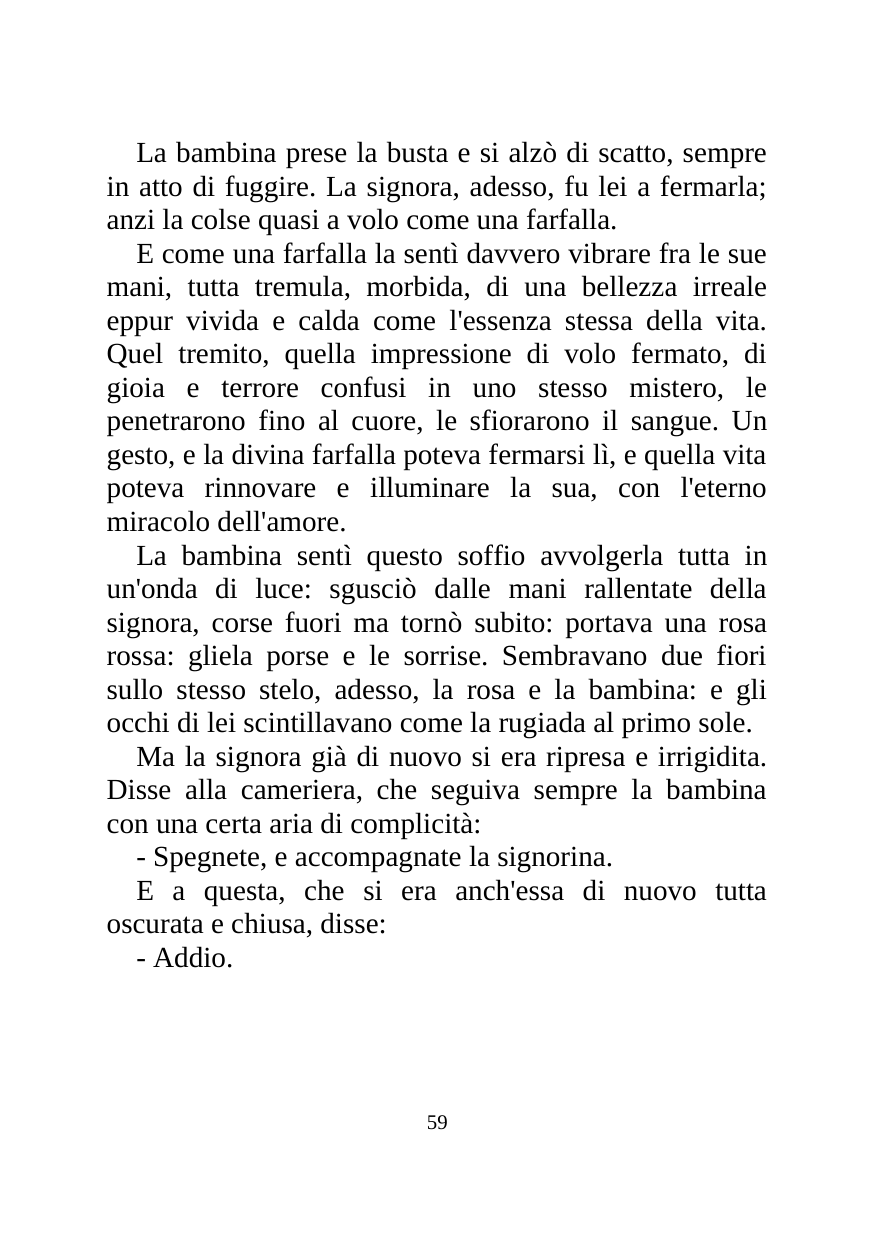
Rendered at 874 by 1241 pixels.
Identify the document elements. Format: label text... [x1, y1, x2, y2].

text - Addio. [106, 940, 768, 974]
text Ma la signora già di nuovo si era ripresa e irrigidita. Disse alla cameriera, che seguiva sempre la bambina con una certa aria di complicità: [106, 739, 768, 839]
text La bambina sentì questo soffio avvolgerla tutta in un'onda di luce: sgusciò dalle mani rallentate della signora, corse fuori ma tornò subito: portava una rosa rossa: gliela porse e le sorrise. Sembravano due fiori sullo stesso stelo, adesso, la rosa e la bambina: e gli occhi di lei scintillavano come la rugiada al primo sole. [106, 538, 768, 739]
text E a questa, che si era anch'essa di nuovo tutta oscurata e chiusa, disse: [106, 873, 768, 940]
text - Spegnete, e accompagnate la signorina. [106, 839, 768, 873]
text La bambina prese la busta e si alzò di scatto, sempre in atto di fuggire. La signora, adesso, fu lei a fermarla; anzi la colse quasi a volo come una farfalla. [106, 135, 768, 236]
text E come una farfalla la sentì davvero vibrare fra le sue mani, tutta tremula, morbida, di una bellezza irreale eppur vivida e calda come l'essenza stessa della vita. Quel tremito, quella impressione di volo fermato, di gioia e terrore confusi in uno stesso mistero, le penetrarono fino al cuore, le sfiorarono il sangue. Un gesto, e la divina farfalla poteva fermarsi lì, e quella vita poteva rinnovare e illuminare la sua, con l'eterno miracolo dell'amore. [106, 236, 768, 538]
